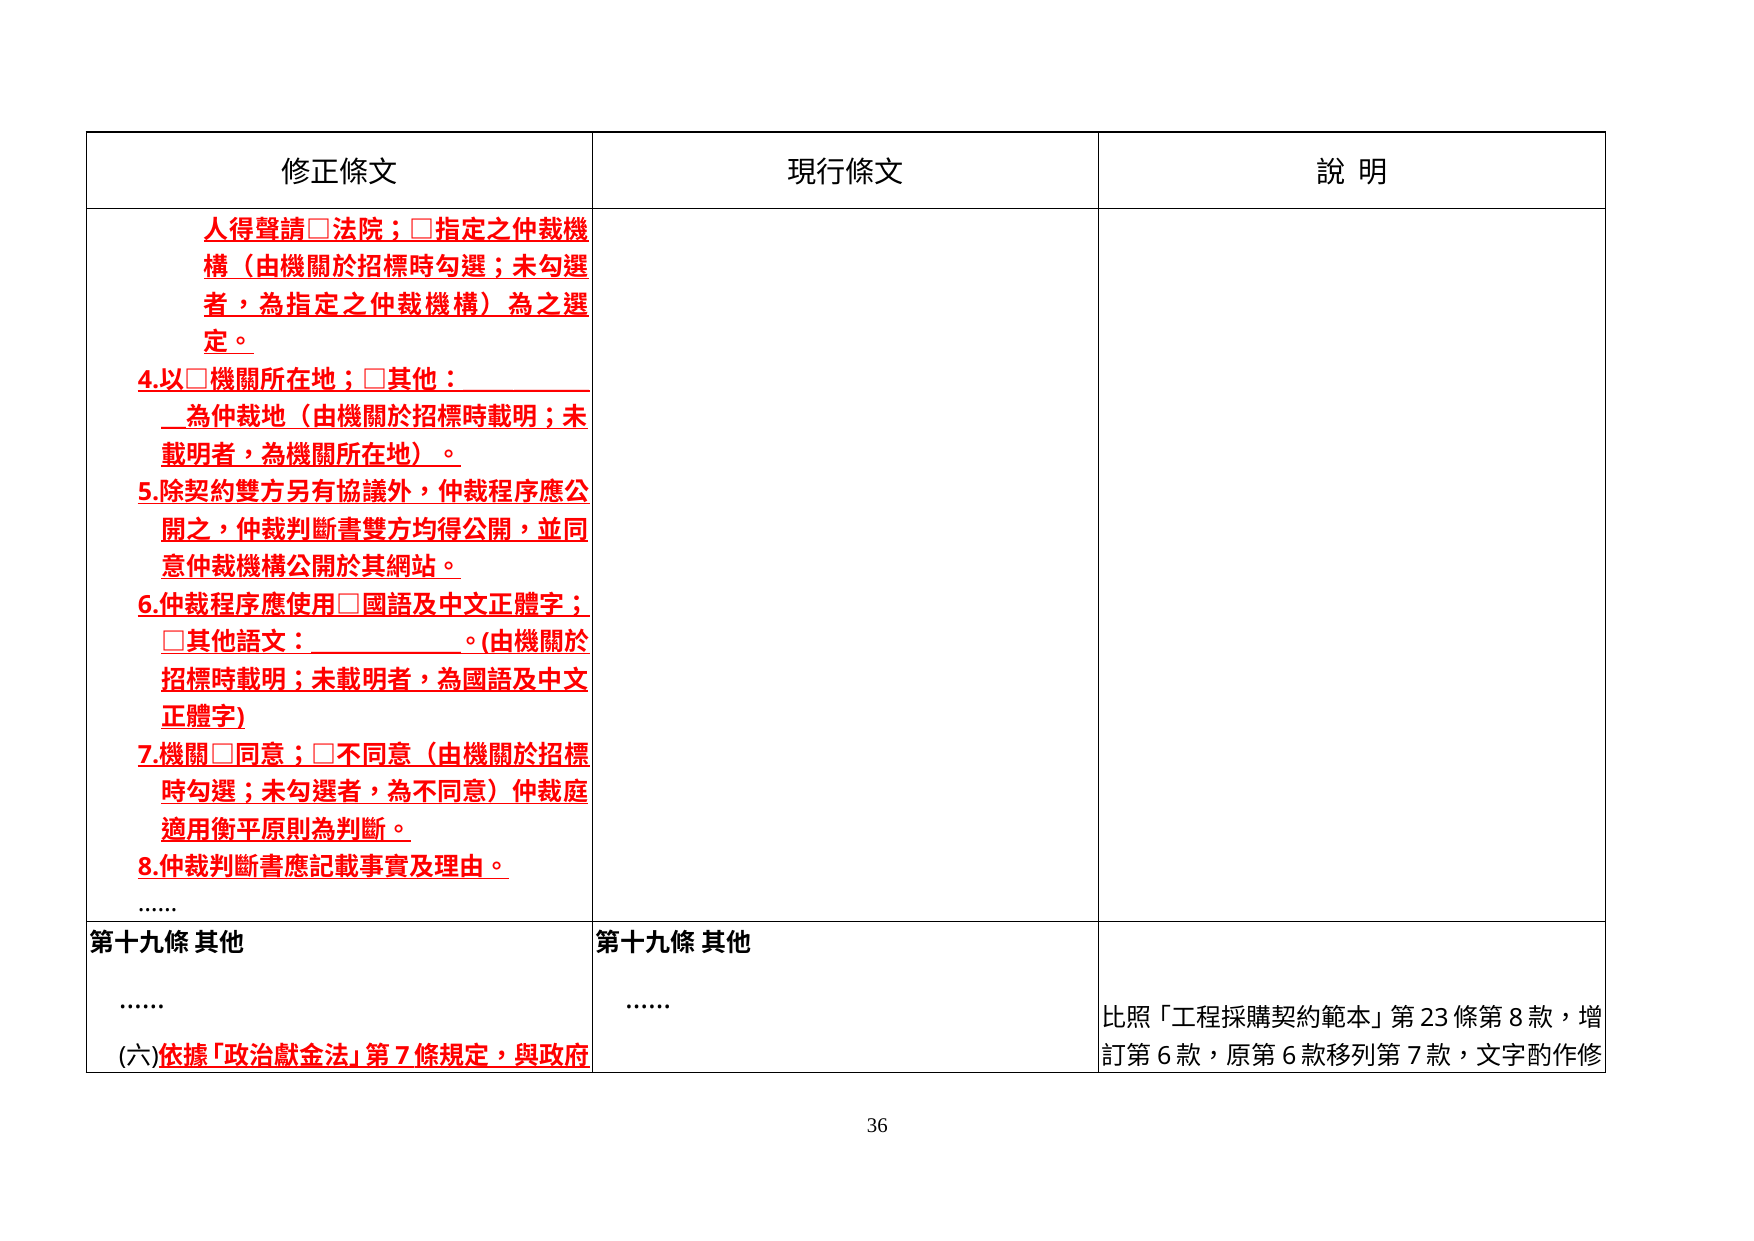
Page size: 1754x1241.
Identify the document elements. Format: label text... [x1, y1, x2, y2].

table_cell [1099, 209, 1605, 921]
table_cell [593, 209, 1098, 921]
table_cell 第十九條 其他 …… [593, 922, 1098, 1072]
table_header 修正條文 [87, 133, 592, 207]
table_cell 比照「工程採購契約範本」第23條第8款，增訂第6款，原第6款移列第7款，文字酌作修 [1099, 922, 1605, 1072]
table_header 現行條文 [593, 133, 1098, 207]
table_cell 第十九條 其他 …… (六)依據「政治獻金法」第7條規定，與政府 [87, 922, 592, 1072]
table_cell 人得聲請□法院；□指定之仲裁機構（由機關於招標時勾選；未勾選者，為指定之仲裁機構）為之選定。 4.以□機關所在地；□其他：＿＿＿＿＿＿為仲裁地（由機關於招標時載明；未載明者，為機關所在地）。 5.除契約雙方另有協議外，仲裁程序應公開之，仲裁判斷書雙方均得公開，並同意仲裁機構公開於其網站。 6.仲裁程序應使用□國語及中文正體字；□其他語文：＿＿＿＿＿＿。(由機關於招標時載明；未載明者，為國語及中文正體字) 7.機關□同意；□不同意（由機關於招標時勾選；未勾選者，為不同意）仲裁庭適用衡平原則為判斷。 8.仲裁判斷書應記載事實及理由。 …… [87, 209, 592, 921]
table_header 說 明 [1099, 133, 1605, 207]
